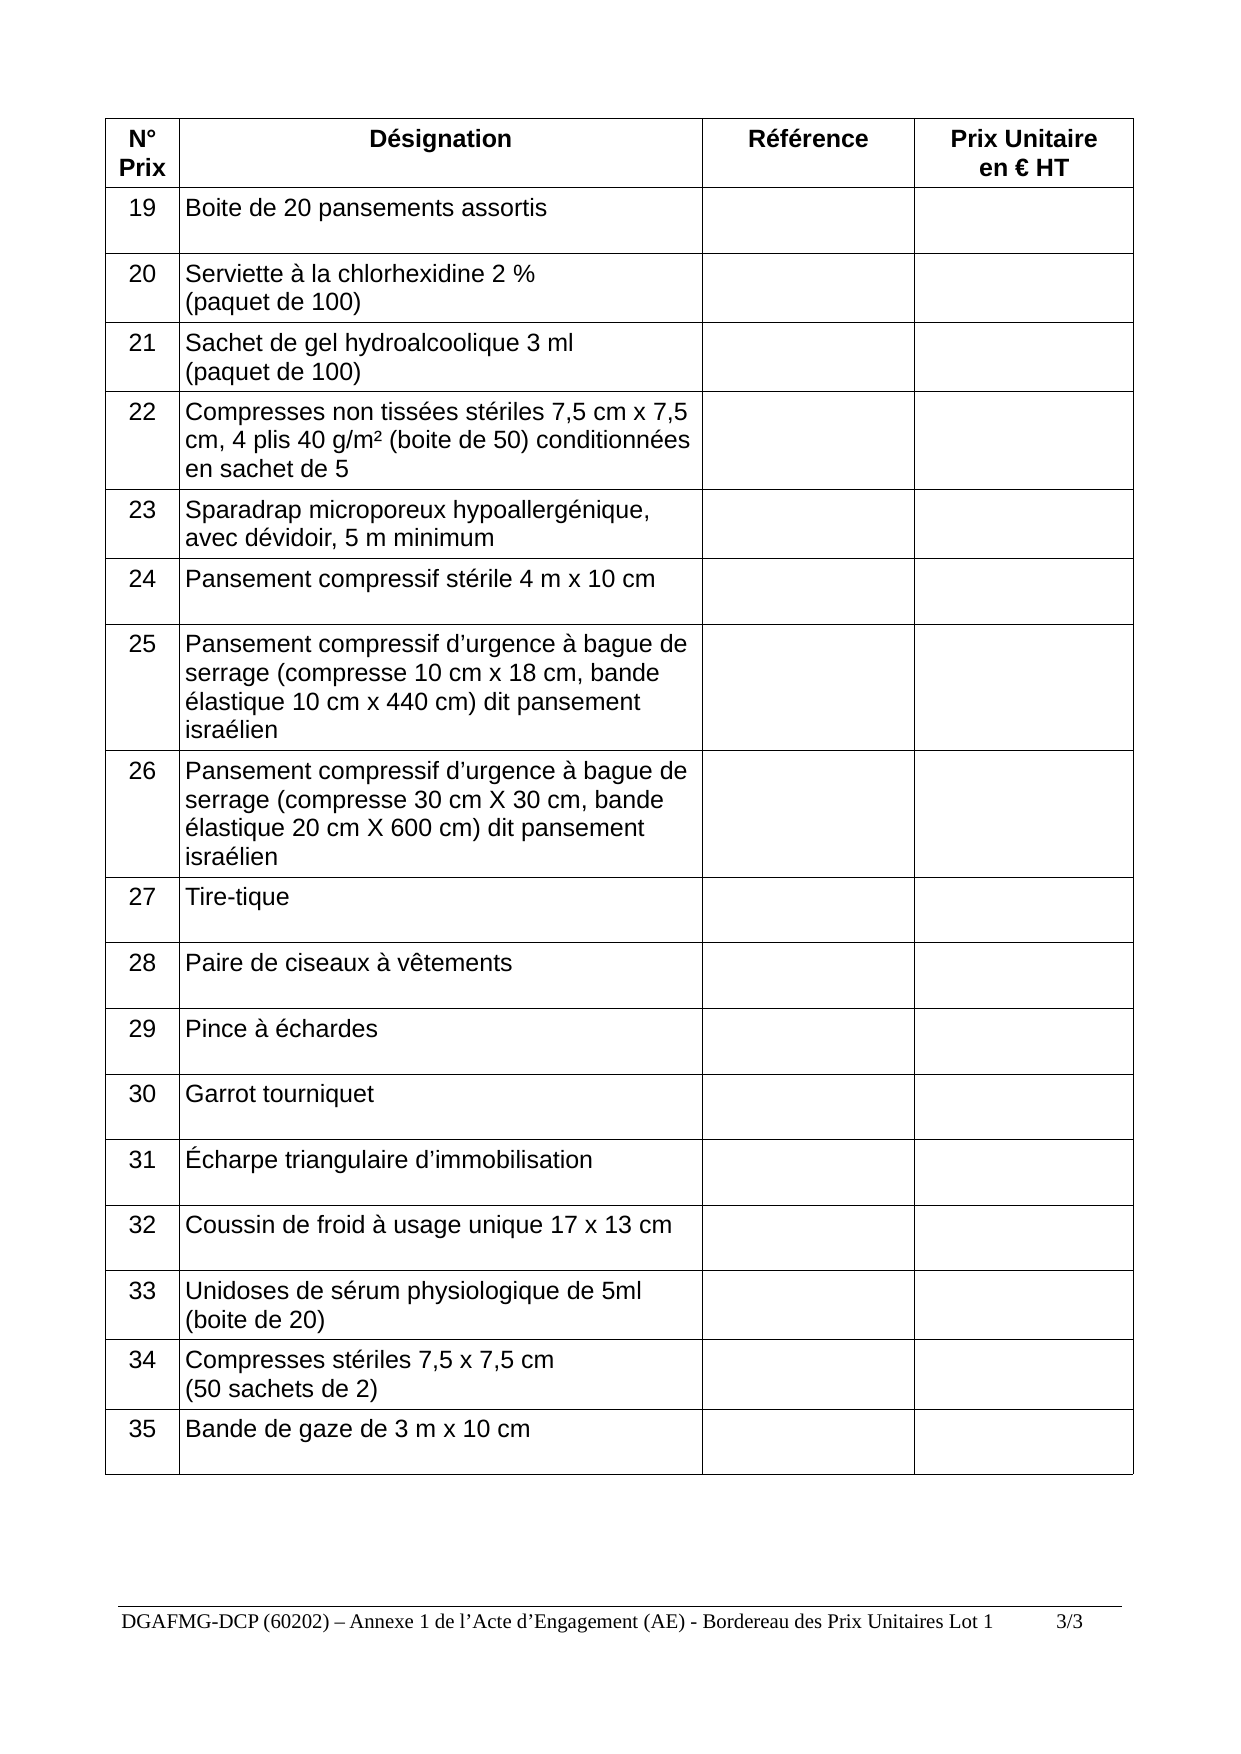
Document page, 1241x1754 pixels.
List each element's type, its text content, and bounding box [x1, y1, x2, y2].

table_cell Garrot tourniquet [180, 1075, 702, 1139]
table_cell Serviette à la chlorhexidine 2 % (paquet de 100) [180, 254, 702, 322]
table_cell 30 [106, 1075, 179, 1139]
table_cell 31 [106, 1140, 179, 1205]
table_cell Tire-tique [180, 878, 702, 942]
table_cell [703, 751, 914, 877]
table_cell Unidoses de sérum physiologique de 5ml (boite de 20) [180, 1271, 702, 1339]
table_cell [703, 392, 914, 489]
table_cell [703, 1410, 914, 1474]
table_cell 25 [106, 625, 179, 750]
table_cell 19 [106, 188, 179, 253]
table_cell 21 [106, 323, 179, 391]
table_cell 23 [106, 490, 179, 558]
table_cell [703, 878, 914, 942]
table_cell Compresses stériles 7,5 x 7,5 cm (50 sachets de 2) [180, 1340, 702, 1408]
table_cell [703, 1340, 914, 1408]
table_cell 22 [106, 392, 179, 489]
table_cell 24 [106, 559, 179, 623]
table_cell [703, 1140, 914, 1205]
table_cell Pince à échardes [180, 1009, 702, 1073]
table_cell [703, 1075, 914, 1139]
table_cell [915, 1009, 1133, 1073]
table_cell 26 [106, 751, 179, 877]
table_cell [915, 559, 1133, 623]
table_cell Sparadrap microporeux hypoallergénique, avec dévidoir, 5 m minimum [180, 490, 702, 558]
table_cell [703, 1271, 914, 1339]
table_cell [915, 254, 1133, 322]
table_cell 34 [106, 1340, 179, 1408]
table_cell [703, 1206, 914, 1270]
table_cell 28 [106, 943, 179, 1008]
table_cell Compresses non tissées stériles 7,5 cm x 7,5 cm, 4 plis 40 g/m² (boite de 50) conditionnées en sachet de 5 [180, 392, 702, 489]
table_cell 32 [106, 1206, 179, 1270]
table_cell [703, 943, 914, 1008]
table_cell 20 [106, 254, 179, 322]
table_cell Pansement compressif stérile 4 m x 10 cm [180, 559, 702, 623]
table_cell [915, 1410, 1133, 1474]
table_cell Écharpe triangulaire d’immobilisation [180, 1140, 702, 1205]
table_cell [703, 323, 914, 391]
table_cell [703, 625, 914, 750]
table_cell Bande de gaze de 3 m x 10 cm [180, 1410, 702, 1474]
table_cell [915, 1140, 1133, 1205]
table_cell [915, 625, 1133, 750]
table_cell [915, 878, 1133, 942]
table_cell [703, 1009, 914, 1073]
table_header N° Prix [106, 119, 179, 187]
table_cell [703, 559, 914, 623]
table_cell [915, 490, 1133, 558]
table_cell [915, 751, 1133, 877]
table_cell [915, 323, 1133, 391]
table_cell Coussin de froid à usage unique 17 x 13 cm [180, 1206, 702, 1270]
table_cell 35 [106, 1410, 179, 1474]
table_cell Pansement compressif d’urgence à bague de serrage (compresse 10 cm x 18 cm, bande élastique 10 cm x 440 cm) dit pansement israélien [180, 625, 702, 750]
table_cell Boite de 20 pansements assortis [180, 188, 702, 253]
table_cell [915, 943, 1133, 1008]
table_cell [915, 1271, 1133, 1339]
table_cell [915, 188, 1133, 253]
table_cell [703, 490, 914, 558]
table_header Désignation [180, 119, 702, 187]
table_cell 29 [106, 1009, 179, 1073]
table_cell [703, 188, 914, 253]
table_cell [915, 392, 1133, 489]
table_cell [915, 1206, 1133, 1270]
table_cell [703, 254, 914, 322]
table_cell Pansement compressif d’urgence à bague de serrage (compresse 30 cm X 30 cm, bande élastique 20 cm X 600 cm) dit pansement israélien [180, 751, 702, 877]
table_cell Paire de ciseaux à vêtements [180, 943, 702, 1008]
table_header Prix Unitaire en € HT [915, 119, 1133, 187]
table_cell [915, 1075, 1133, 1139]
table_cell [915, 1340, 1133, 1408]
table_cell 33 [106, 1271, 179, 1339]
table_header Référence [703, 119, 914, 187]
table_cell 27 [106, 878, 179, 942]
table_cell Sachet de gel hydroalcoolique 3 ml (paquet de 100) [180, 323, 702, 391]
